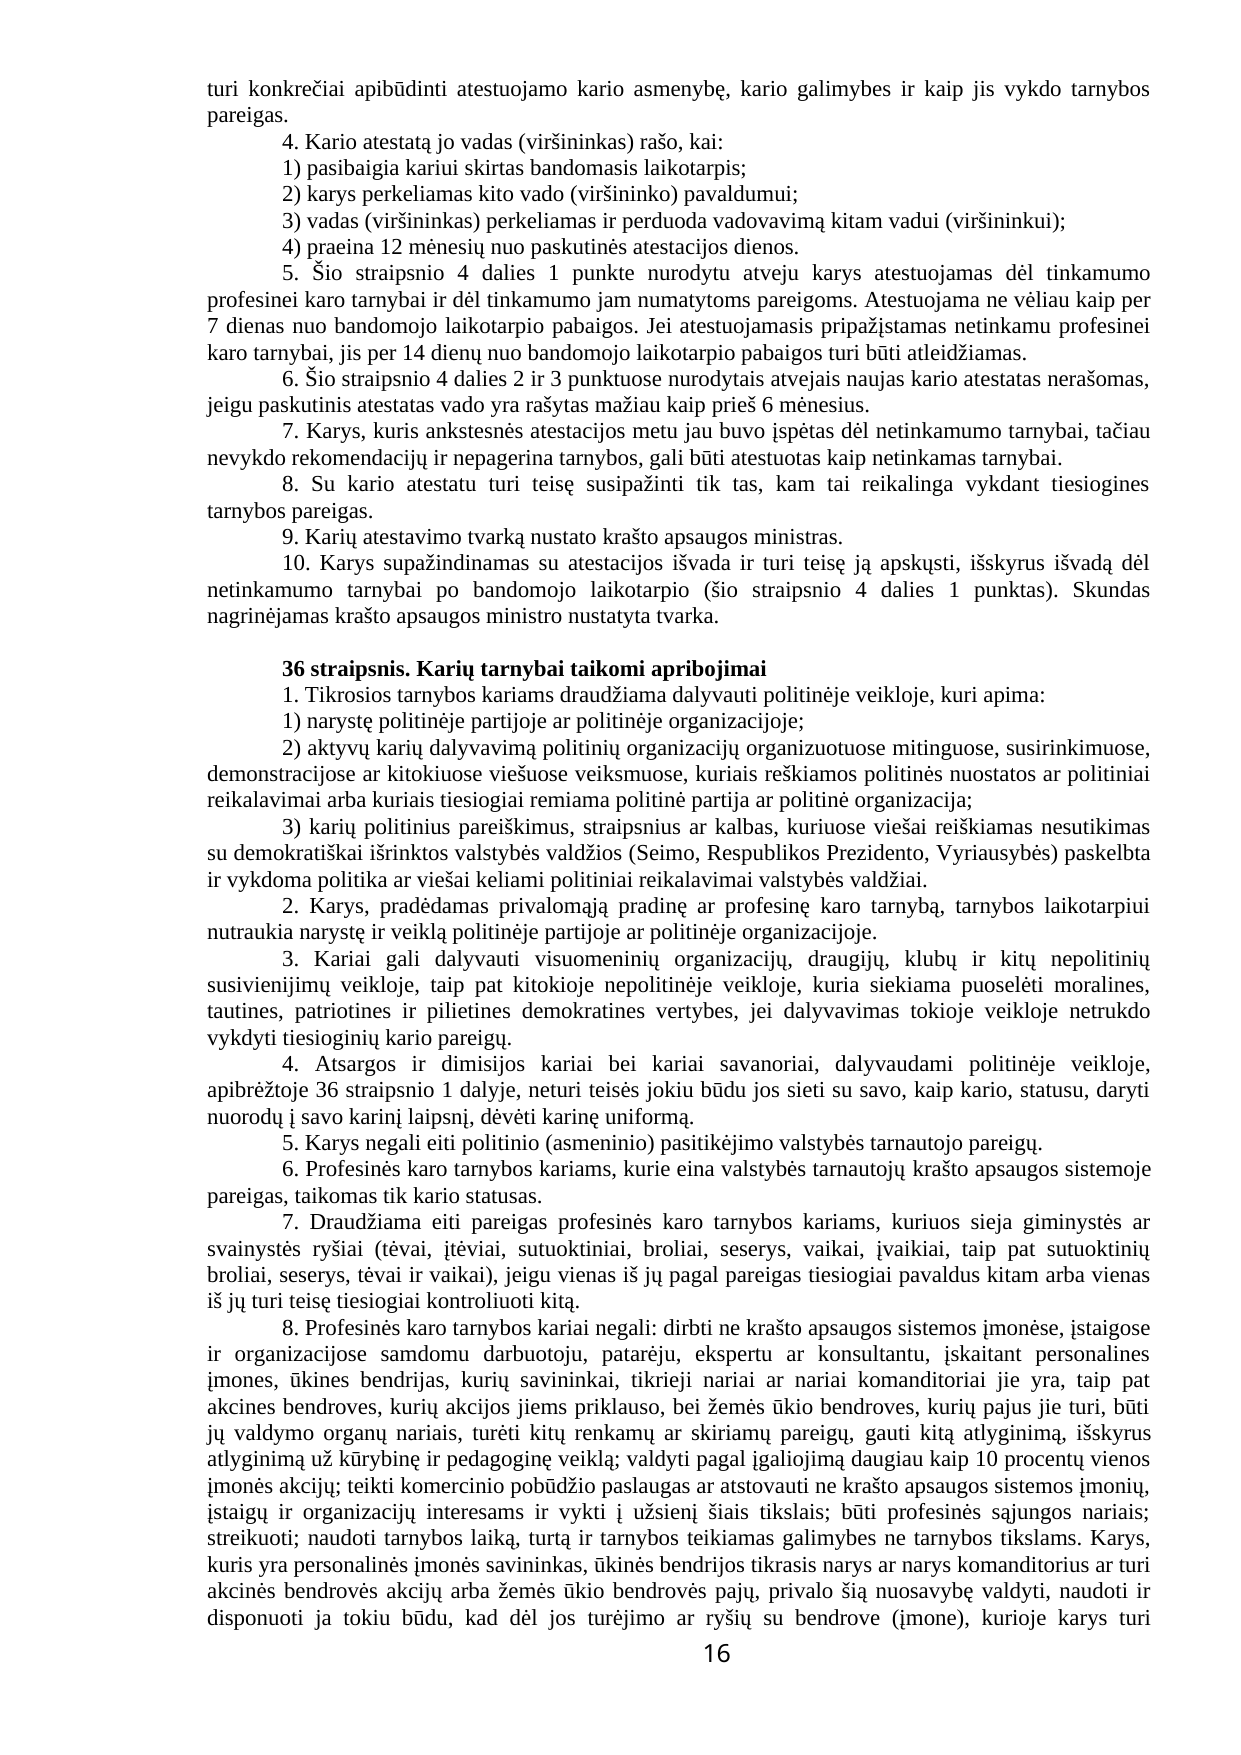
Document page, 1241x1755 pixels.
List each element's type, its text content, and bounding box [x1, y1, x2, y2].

text 4) praeina 12 mėnesių nuo paskutinės atestacijos dienos. [207, 233, 1152, 259]
text 1) pasibaigia kariui skirtas bandomasis laikotarpis; [207, 154, 1152, 180]
text 1. Tikrosios tarnybos kariams draudžiama dalyvauti politinėje veikloje, kuri apima: [207, 681, 1152, 707]
text 5. Karys negali eiti politinio (asmeninio) pasitikėjimo valstybės tarnautojo pareigų. [207, 1129, 1152, 1156]
text turi konkrečiai apibūdinti atestuojamo kario asmenybę, kario galimybes ir kaip jis vykdo tarnybos pareigas. [207, 75, 1152, 128]
text 36 straipsnis. Karių tarnybai taikomi apribojimai [207, 655, 1152, 681]
text 5. Šio straipsnio 4 dalies 1 punkte nurodytu atveju karys atestuojamas dėl tinkamumo profesinei karo tarnybai ir dėl tinkamumo jam numatytoms pareigoms. Atestuojama ne vėliau kaip per 7 dienas nuo bandomojo laikotarpio pabaigos. Jei atestuojamasis pripažįstamas netinkamu profesinei karo tarnybai, jis per 14 dienų nuo bandomojo laikotarpio pabaigos turi būti atleidžiamas. [207, 259, 1152, 365]
text 3. Kariai gali dalyvauti visuomeninių organizacijų, draugijų, klubų ir kitų nepolitinių susivienijimų veikloje, taip pat kitokioje nepolitinėje veikloje, kuria siekiama puoselėti moralines, tautines, patriotines ir pilietines demokratines vertybes, jei dalyvavimas tokioje veikloje netrukdo vykdyti tiesioginių kario pareigų. [207, 945, 1152, 1050]
text 2) aktyvų karių dalyvavimą politinių organizacijų organizuotuose mitinguose, susirinkimuose, demonstracijose ar kitokiuose viešuose veiksmuose, kuriais reškiamos politinės nuostatos ar politiniai reikalavimai arba kuriais tiesiogiai remiama politinė partija ar politinė organizacija; [207, 734, 1152, 813]
text 3) vadas (viršininkas) perkeliamas ir perduoda vadovavimą kitam vadui (viršininkui); [207, 207, 1152, 233]
text 3) karių politinius pareiškimus, straipsnius ar kalbas, kuriuose viešai reiškiamas nesutikimas su demokratiškai išrinktos valstybės valdžios (Seimo, Respublikos Prezidento, Vyriausybės) paskelbta ir vykdoma politika ar viešai keliami politiniai reikalavimai valstybės valdžiai. [207, 813, 1152, 892]
text 2) karys perkeliamas kito vado (viršininko) pavaldumui; [207, 180, 1152, 207]
text 4. Kario atestatą jo vadas (viršininkas) rašo, kai: [207, 128, 1152, 154]
text 7. Draudžiama eiti pareigas profesinės karo tarnybos kariams, kuriuos sieja giminystės ar svainystės ryšiai (tėvai, įtėviai, sutuoktiniai, broliai, seserys, vaikai, įvaikiai, taip pat sutuoktinių broliai, seserys, tėvai ir vaikai), jeigu vienas iš jų pagal pareigas tiesiogiai pavaldus kitam arba vienas iš jų turi teisę tiesiogiai kontroliuoti kitą. [207, 1208, 1152, 1314]
text 8. Su kario atestatu turi teisę susipažinti tik tas, kam tai reikalinga vykdant tiesiogines tarnybos pareigas. [207, 470, 1152, 523]
text 6. Šio straipsnio 4 dalies 2 ir 3 punktuose nurodytais atvejais naujas kario atestatas nerašomas, jeigu paskutinis atestatas vado yra rašytas mažiau kaip prieš 6 mėnesius. [207, 365, 1152, 418]
text 8. Profesinės karo tarnybos kariai negali: dirbti ne krašto apsaugos sistemos įmonėse, įstaigose ir organizacijose samdomu darbuotoju, patarėju, ekspertu ar konsultantu, įskaitant personalines įmones, ūkines bendrijas, kurių savininkai, tikrieji nariai ar nariai komanditoriai jie yra, taip pat akcines bendroves, kurių akcijos jiems priklauso, bei žemės ūkio bendroves, kurių pajus jie turi, būti jų valdymo organų nariais, turėti kitų renkamų ar skiriamų pareigų, gauti kitą atlyginimą, išskyrus atlyginimą už kūrybinę ir pedagoginę veiklą; valdyti pagal įgaliojimą daugiau kaip 10 procentų vienos įmonės akcijų; teikti komercinio pobūdžio paslaugas ar atstovauti ne krašto apsaugos sistemos įmonių, įstaigų ir organizacijų interesams ir vykti į užsienį šiais tikslais; būti profesinės sąjungos nariais; streikuoti; naudoti tarnybos laiką, turtą ir tarnybos teikiamas galimybes ne tarnybos tikslams. Karys, kuris yra personalinės įmonės savininkas, ūkinės bendrijos tikrasis narys ar narys komanditorius ar turi akcinės bendrovės akcijų arba žemės ūkio bendrovės pajų, privalo šią nuosavybę valdyti, naudoti ir disponuoti ja tokiu būdu, kad dėl jos turėjimo ar ryšių su bendrove (įmone), kurioje karys turi [207, 1314, 1152, 1630]
text 2. Karys, pradėdamas privalomąją pradinę ar profesinę karo tarnybą, tarnybos laikotarpiui nutraukia narystę ir veiklą politinėje partijoje ar politinėje organizacijoje. [207, 892, 1152, 945]
text 4. Atsargos ir dimisijos kariai bei kariai savanoriai, dalyvaudami politinėje veikloje, apibrėžtoje 36 straipsnio 1 dalyje, neturi teisės jokiu būdu jos sieti su savo, kaip kario, statusu, daryti nuorodų į savo karinį laipsnį, dėvėti karinę uniformą. [207, 1050, 1152, 1129]
text 1) narystę politinėje partijoje ar politinėje organizacijoje; [207, 707, 1152, 734]
text 6. Profesinės karo tarnybos kariams, kurie eina valstybės tarnautojų krašto apsaugos sistemoje pareigas, taikomas tik kario statusas. [207, 1156, 1152, 1208]
text 9. Karių atestavimo tvarką nustato krašto apsaugos ministras. [207, 523, 1152, 549]
text 7. Karys, kuris ankstesnės atestacijos metu jau buvo įspėtas dėl netinkamumo tarnybai, tačiau nevykdo rekomendacijų ir nepagerina tarnybos, gali būti atestuotas kaip netinkamas tarnybai. [207, 418, 1152, 470]
text 10. Karys supažindinamas su atestacijos išvada ir turi teisę ją apskųsti, išskyrus išvadą dėl netinkamumo tarnybai po bandomojo laikotarpio (šio straipsnio 4 dalies 1 punktas). Skundas nagrinėjamas krašto apsaugos ministro nustatyta tvarka. [207, 549, 1152, 628]
